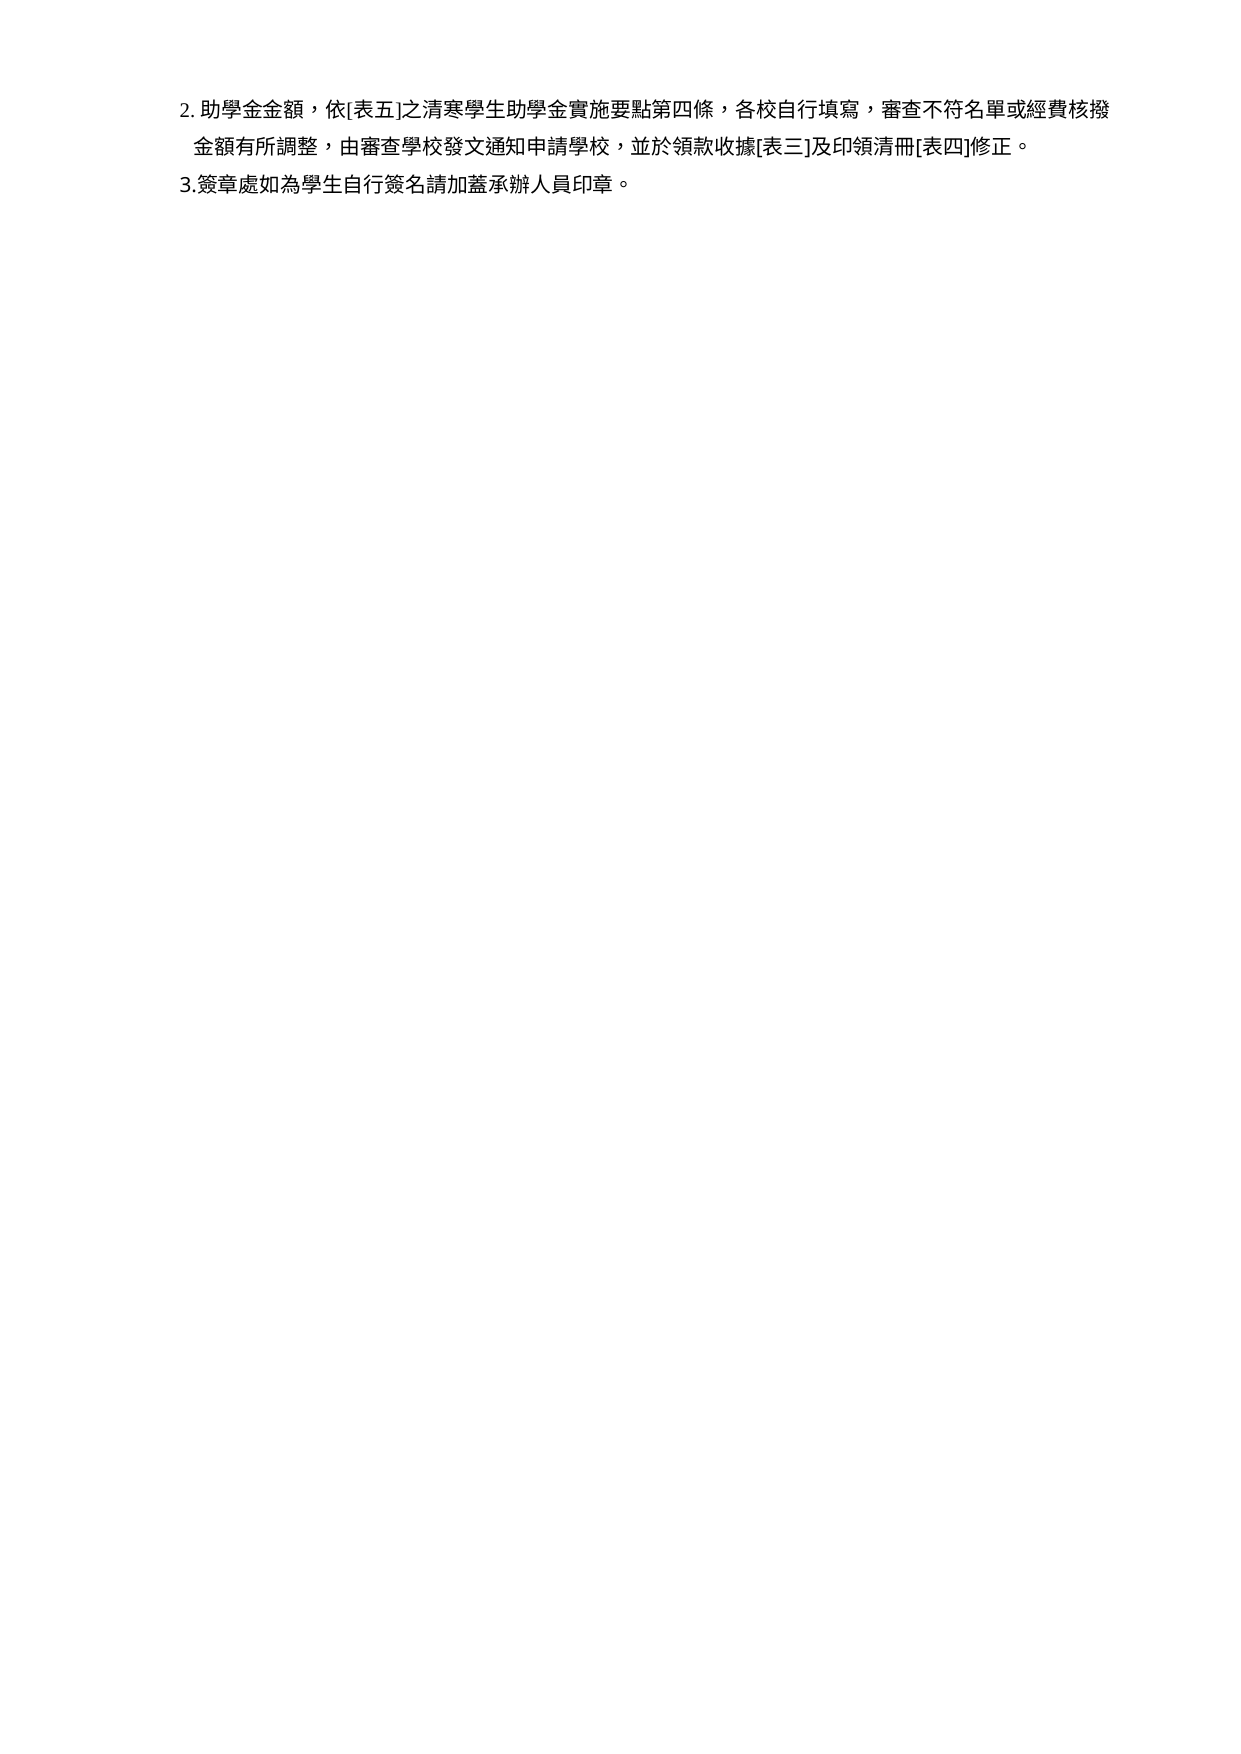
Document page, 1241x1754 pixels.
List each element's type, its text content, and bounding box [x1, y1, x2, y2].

text 3.簽章處如為學生自行簽名請加蓋承辦人員印章。 [179, 164, 1122, 202]
text 2. 助學金金額，依[表五]之清寒學生助學金實施要點第四條，各校自行填寫，審查不符名單或經費核撥金額有所調整，由審查學校發文通知申請學校，並於領款收據[表三]及印領清冊[表四]修正。 [179, 89, 1122, 164]
